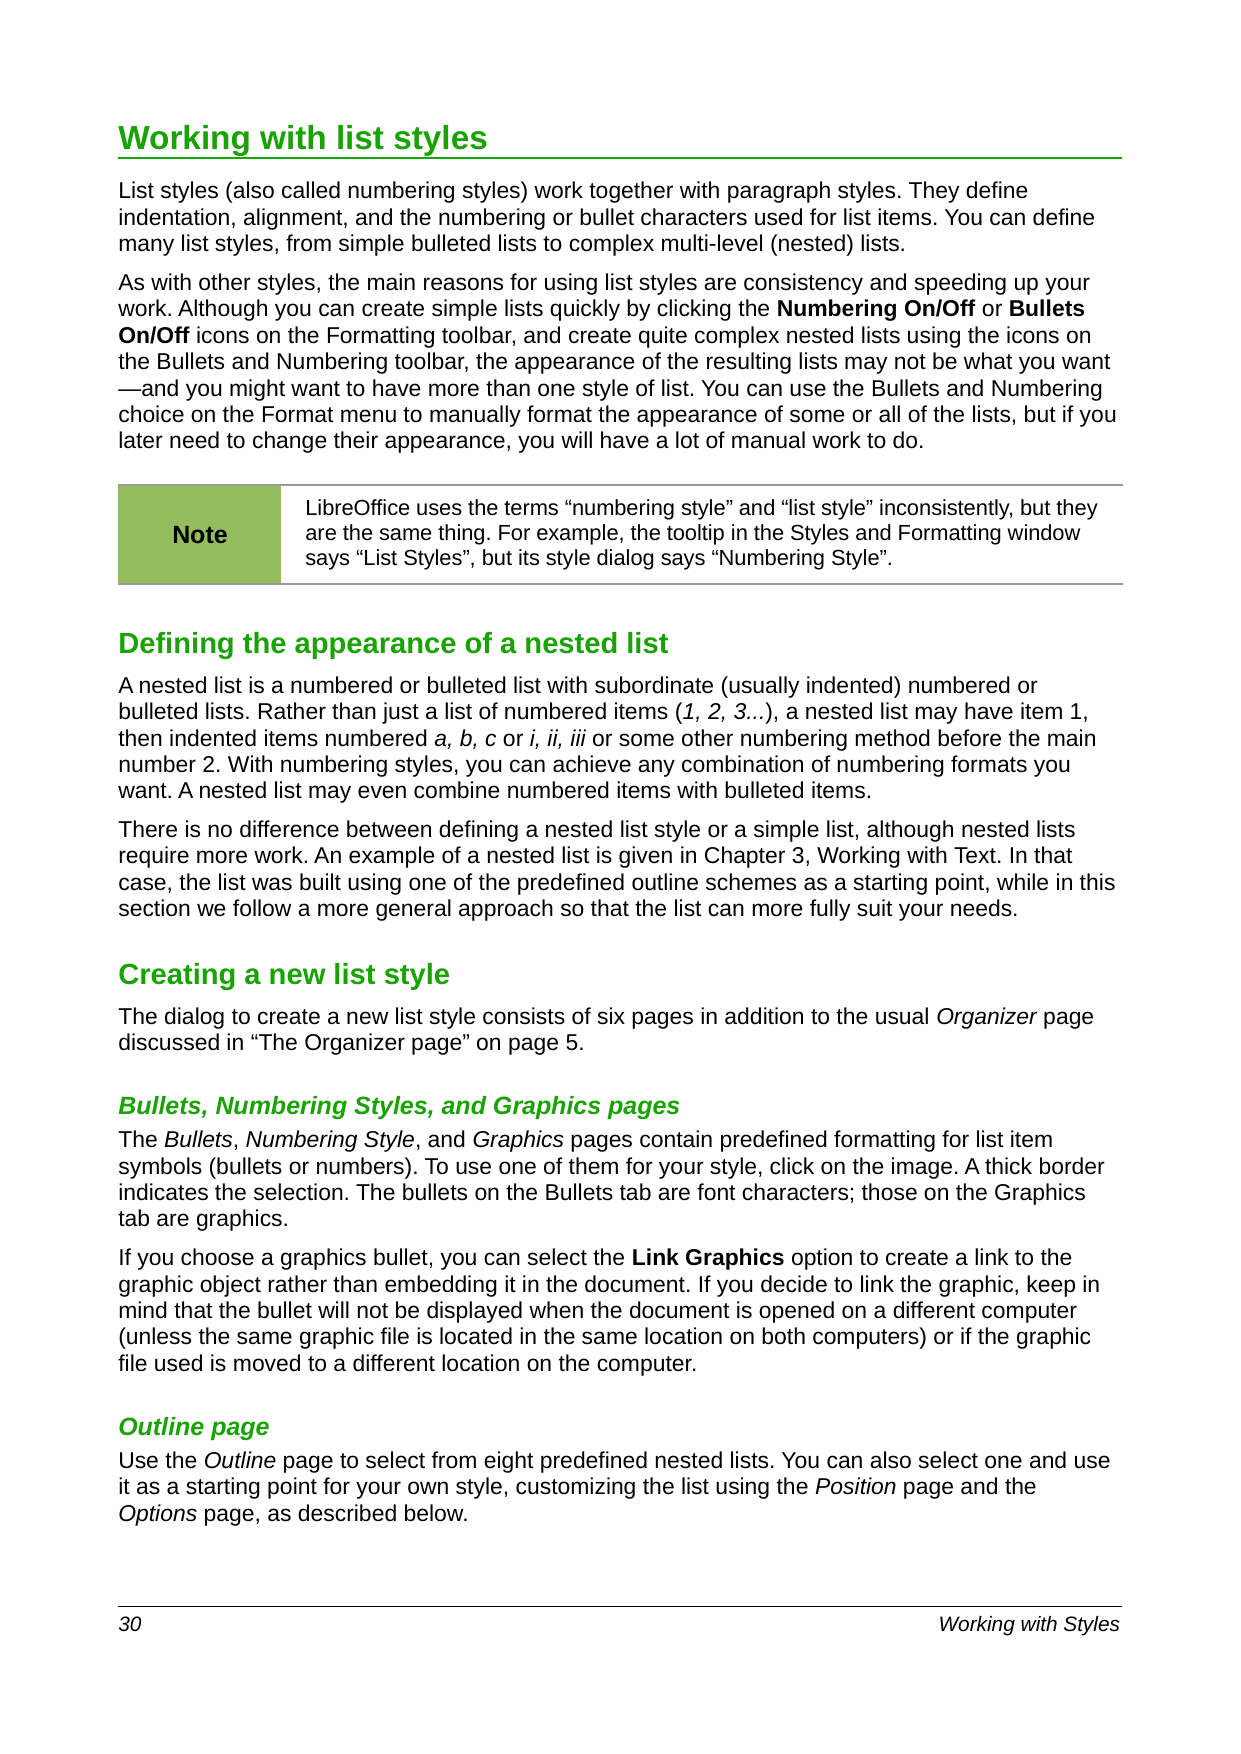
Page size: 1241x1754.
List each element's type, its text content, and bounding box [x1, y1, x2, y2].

table_header Note [118, 486, 281, 583]
table_header LibreOffice uses the terms “numbering style” and “list style” inconsistently, but they are the same thing. For example, the tooltip in the Styles and Formatting window says “List Styles”, but its style dialog says “Numbering Style”. [281, 486, 1122, 583]
subtitle Working with list styles [118, 118, 1122, 157]
text A nested list is a numbered or bulleted list with subordinate (usually indented) numbered or bulleted lists. Rather than just a list of numbered items (1, 2, 3...), a nested list may have item 1, then indented items numbered a, b, c or i, ii, iii or some other numbering method before the main number 2. With numbering styles, you can achieve any combination of numbering formats you want. A nested list may even combine numbered items with bulleted items. [118, 672, 1122, 803]
subtitle Outline page [118, 1412, 1122, 1440]
text As with other styles, the main reasons for using list styles are consistency and speeding up your work. Although you can create simple lists quickly by clicking the Numbering On/Off or Bullets On/Off icons on the Formatting toolbar, and create quite complex nested lists using the icons on the Bullets and Numbering toolbar, the appearance of the resulting lists may not be what you want—and you might want to have more than one style of list. You can use the Bullets and Numbering choice on the Format menu to manually format the appearance of some or all of the lists, but if you later need to change their appearance, you will have a lot of manual work to do. [118, 269, 1122, 453]
subtitle Creating a new list style [118, 957, 1122, 991]
text The dialog to create a new list style consists of six pages in addition to the usual Organizer page discussed in “The Organizer page” on page 5. [118, 1003, 1122, 1056]
subtitle Bullets, Numbering Styles, and Graphics pages [118, 1091, 1122, 1120]
subtitle Defining the appearance of a nested list [118, 626, 1122, 659]
text If you choose a graphics bullet, you can select the Link Graphics option to create a link to the graphic object rather than embedding it in the document. If you decide to link the graphic, keep in mind that the bullet will not be displayed when the document is opened on a different computer (unless the same graphic file is located in the same location on both computers) or if the graphic file used is moved to a different location on the computer. [118, 1244, 1122, 1376]
text List styles (also called numbering styles) work together with paragraph styles. They define indentation, alignment, and the numbering or bullet characters used for list items. You can define many list styles, from simple bulleted lists to complex multi-level (nested) lists. [118, 177, 1122, 257]
text The Bullets, Numbering Style, and Graphics pages contain predefined formatting for list item symbols (bullets or numbers). To use one of them for your style, click on the image. A thick border indicates the selection. The bullets on the Bullets tab are font characters; those on the Graphics tab are graphics. [118, 1126, 1122, 1232]
text Use the Outline page to select from eight predefined nested lists. You can also select one and use it as a starting point for your own style, customizing the list using the Position page and the Options page, as described below. [118, 1447, 1122, 1526]
text There is no difference between defining a nested list style or a simple list, although nested lists require more work. An example of a nested list is given in Chapter 3, Working with Text. In that case, the list was built using one of the predefined outline schemes as a starting point, while in this section we follow a more general approach so that the list can more fully suit your needs. [118, 816, 1122, 921]
